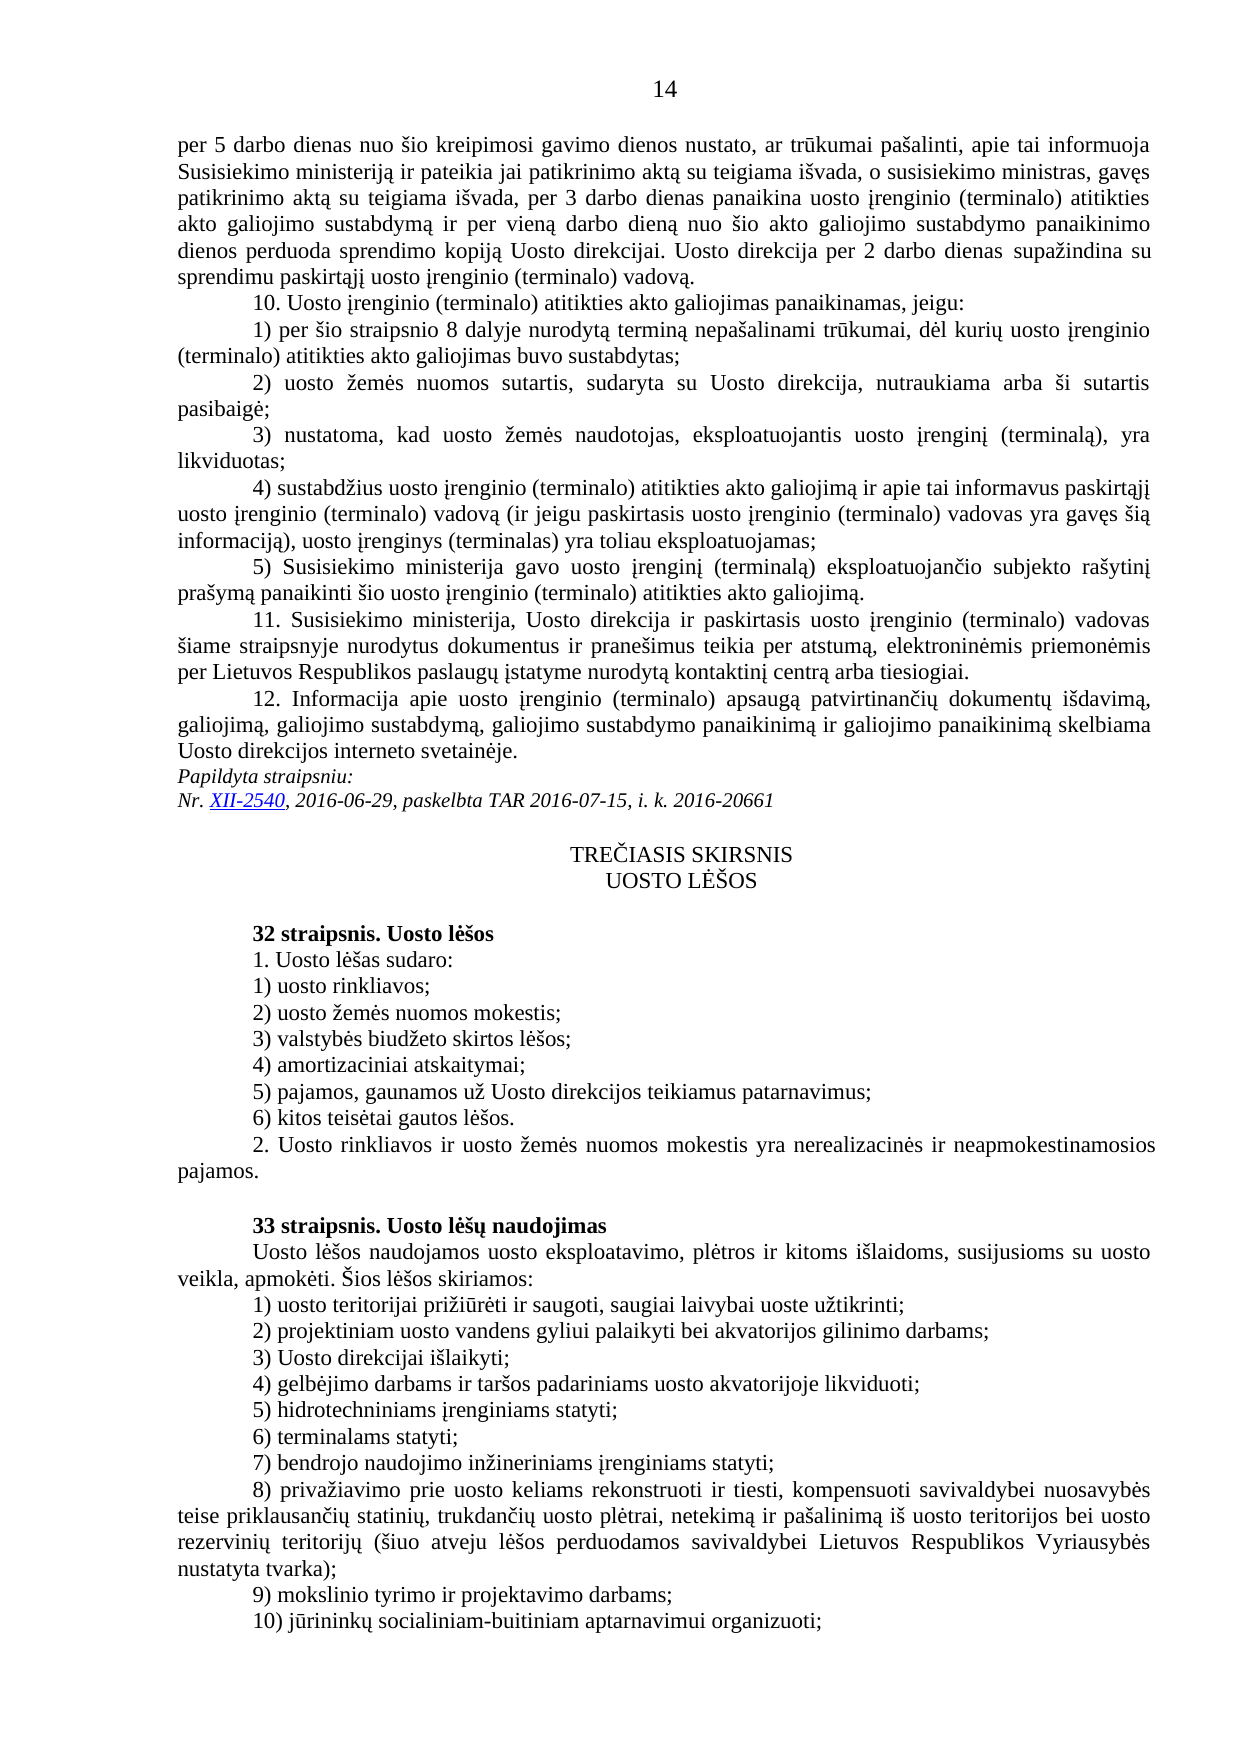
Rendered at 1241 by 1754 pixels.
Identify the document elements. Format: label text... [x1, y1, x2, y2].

text 12. Informacija apie uosto įrenginio (terminalo) apsaugą patvirtinančių dokumentų išdavimą, galiojimą, galiojimo sustabdymą, galiojimo sustabdymo panaikinimą ir galiojimo panaikinimą skelbiama Uosto direkcijos interneto svetainėje. [177, 685, 1152, 764]
text 3) valstybės biudžeto skirtos lėšos; [177, 1025, 1158, 1052]
text per 5 darbo dienas nuo šio kreipimosi gavimo dienos nustato, ar trūkumai pašalinti, apie tai informuoja Susisiekimo ministeriją ir pateikia jai patikrinimo aktą su teigiama išvada, o susisiekimo ministras, gavęs patikrinimo aktą su teigiama išvada, per 3 darbo dienas panaikina uosto įrenginio (terminalo) atitikties akto galiojimo sustabdymą ir per vieną darbo dieną nuo šio akto galiojimo sustabdymo panaikinimo dienos perduoda sprendimo kopiją Uosto direkcijai. Uosto direkcija per 2 darbo dienas supažindina su sprendimu paskirtąjį uosto įrenginio (terminalo) vadovą. [177, 131, 1152, 289]
text 1) uosto teritorijai prižiūrėti ir saugoti, saugiai laivybai uoste užtikrinti; [177, 1291, 1152, 1317]
text 1. Uosto lėšas sudaro: [177, 946, 1158, 972]
text Papildyta straipsniu: [177, 764, 1152, 788]
text 1) per šio straipsnio 8 dalyje nurodytą terminą nepašalinami trūkumai, dėl kurių uosto įrenginio (terminalo) atitikties akto galiojimas buvo sustabdytas; [177, 316, 1152, 368]
text TREČIASIS SKIRSNIS [177, 841, 1158, 867]
text 2) uosto žemės nuomos sutartis, sudaryta su Uosto direkcija, nutraukiama arba ši sutartis pasibaigė; [177, 368, 1152, 421]
text UOSTO LĖŠOS [177, 867, 1158, 893]
text 2) uosto žemės nuomos mokestis; [177, 999, 1158, 1025]
text 3) nustatoma, kad uosto žemės naudotojas, eksploatuojantis uosto įrenginį (terminalą), yra likviduotas; [177, 421, 1152, 474]
text 10. Uosto įrenginio (terminalo) atitikties akto galiojimas panaikinamas, jeigu: [177, 289, 1152, 316]
text 1) uosto rinkliavos; [177, 972, 1158, 999]
text 6) kitos teisėtai gautos lėšos. [177, 1104, 1158, 1131]
text 6) terminalams statyti; [177, 1423, 1152, 1449]
text Nr. XII-2540, 2016-06-29, paskelbta TAR 2016-07-15, i. k. 2016-20661 [177, 788, 1152, 812]
text 2. Uosto rinkliavos ir uosto žemės nuomos mokestis yra nerealizacinės ir neapmokestinamosios pajamos. [177, 1131, 1158, 1183]
text 3) Uosto direkcijai išlaikyti; [177, 1344, 1152, 1370]
text 8) privažiavimo prie uosto keliams rekonstruoti ir tiesti, kompensuoti savivaldybei nuosavybės teise priklausančių statinių, trukdančių uosto plėtrai, netekimą ir pašalinimą iš uosto teritorijos bei uosto rezervinių teritorijų (šiuo atveju lėšos perduodamos savivaldybei Lietuvos Respublikos Vyriausybės nustatyta tvarka); [177, 1476, 1152, 1581]
text 11. Susisiekimo ministerija, Uosto direkcija ir paskirtasis uosto įrenginio (terminalo) vadovas šiame straipsnyje nurodytus dokumentus ir pranešimus teikia per atstumą, elektroninėmis priemonėmis per Lietuvos Respublikos paslaugų įstatyme nurodytą kontaktinį centrą arba tiesiogiai. [177, 606, 1152, 685]
text 32 straipsnis. Uosto lėšos [177, 920, 1158, 946]
text 5) hidrotechniniams įrenginiams statyti; [177, 1397, 1152, 1423]
text 4) sustabdžius uosto įrenginio (terminalo) atitikties akto galiojimą ir apie tai informavus paskirtąjį uosto įrenginio (terminalo) vadovą (ir jeigu paskirtasis uosto įrenginio (terminalo) vadovas yra gavęs šią informaciją), uosto įrenginys (terminalas) yra toliau eksploatuojamas; [177, 474, 1152, 553]
text 33 straipsnis. Uosto lėšų naudojimas [177, 1212, 1152, 1238]
text 9) mokslinio tyrimo ir projektavimo darbams; [177, 1581, 1152, 1607]
text 4) gelbėjimo darbams ir taršos padariniams uosto akvatorijoje likviduoti; [177, 1370, 1152, 1397]
text 5) Susisiekimo ministerija gavo uosto įrenginį (terminalą) eksploatuojančio subjekto rašytinį prašymą panaikinti šio uosto įrenginio (terminalo) atitikties akto galiojimą. [177, 553, 1152, 606]
text 7) bendrojo naudojimo inžineriniams įrenginiams statyti; [177, 1449, 1152, 1476]
text 2) projektiniam uosto vandens gyliui palaikyti bei akvatorijos gilinimo darbams; [177, 1317, 1152, 1344]
text Uosto lėšos naudojamos uosto eksploatavimo, plėtros ir kitoms išlaidoms, susijusioms su uosto veikla, apmokėti. Šios lėšos skiriamos: [177, 1238, 1152, 1291]
text 5) pajamos, gaunamos už Uosto direkcijos teikiamus patarnavimus; [177, 1078, 1158, 1104]
text 10) jūrininkų socialiniam-buitiniam aptarnavimui organizuoti; [177, 1607, 1152, 1634]
text 4) amortizaciniai atskaitymai; [177, 1052, 1158, 1078]
